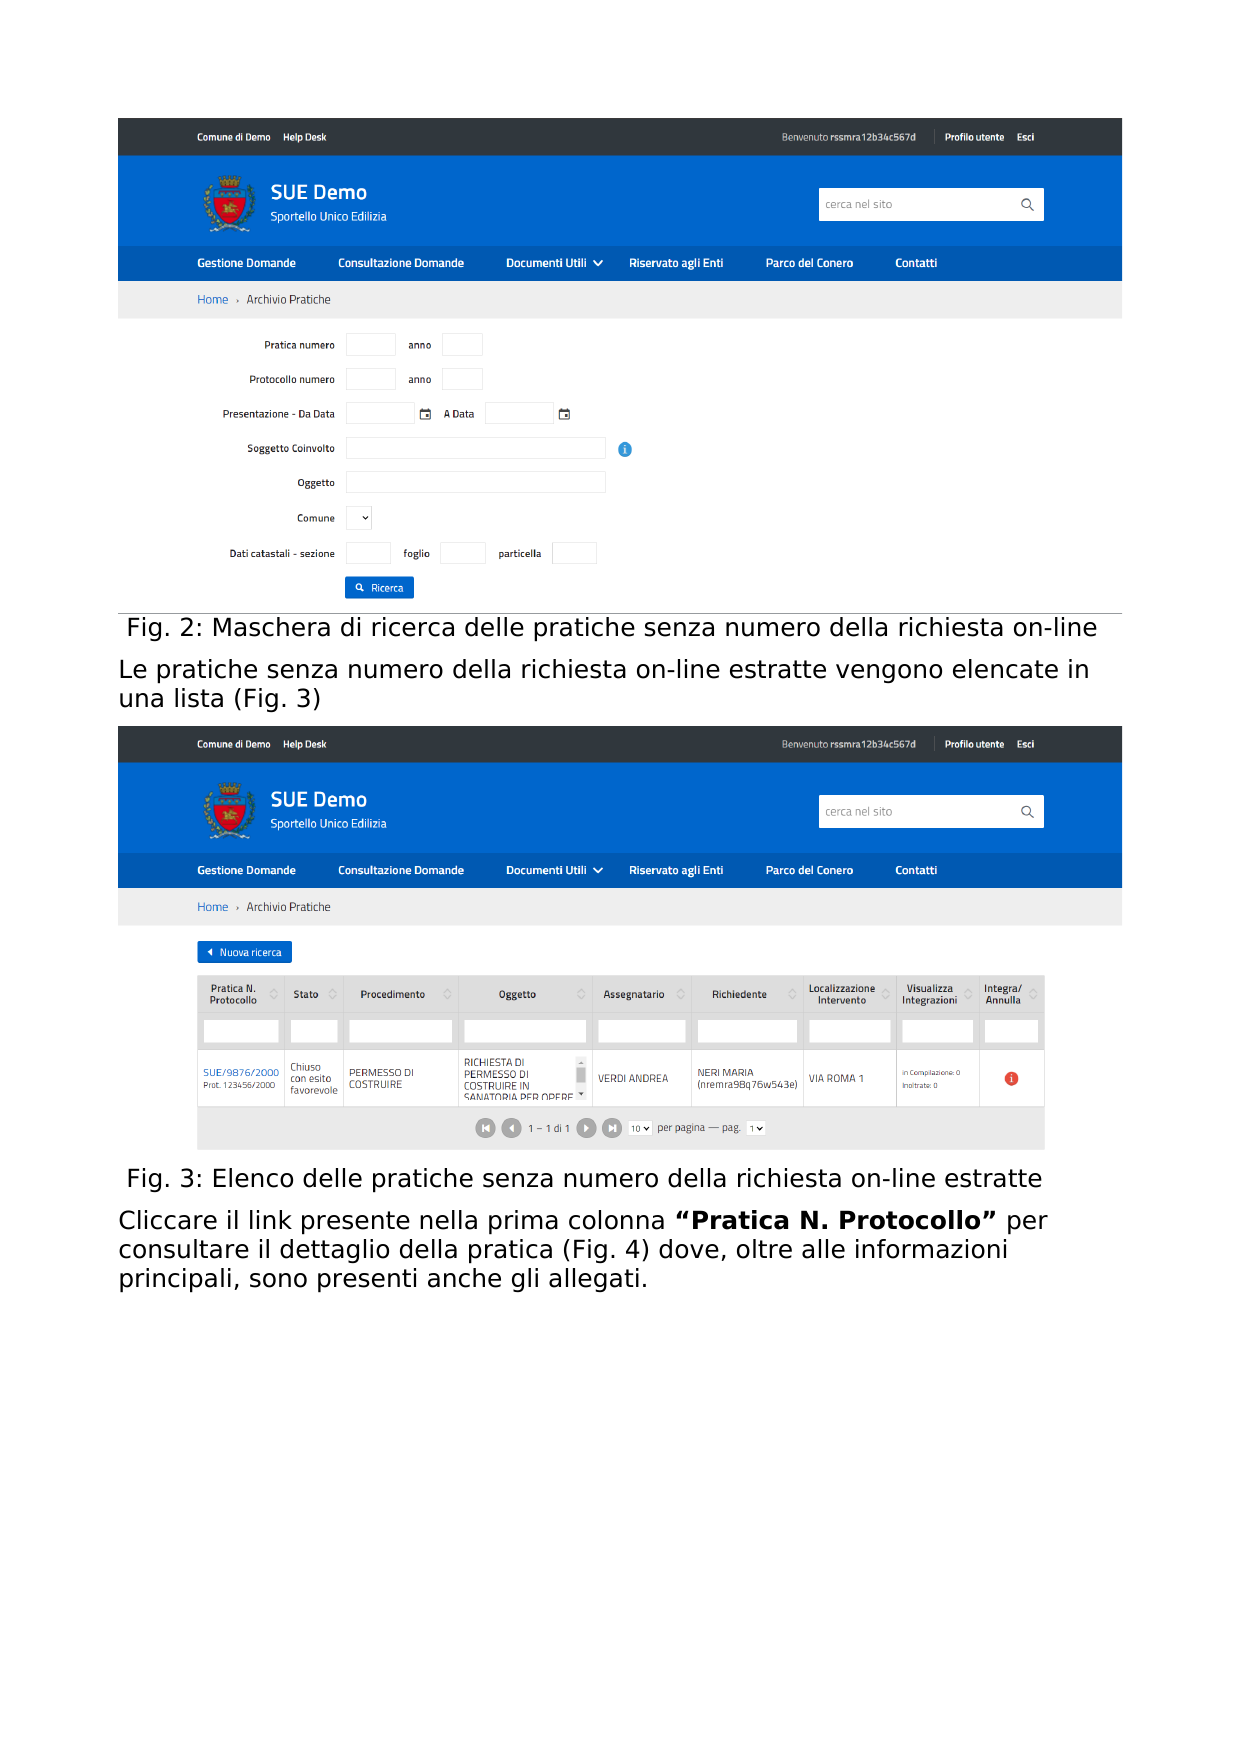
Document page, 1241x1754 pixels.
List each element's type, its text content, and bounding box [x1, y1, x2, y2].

picture [118, 118, 1123, 614]
text Cliccare il link presente nella prima colonna “Pratica N. Protocollo” per consultare il dettaglio della pratica (Fig. 4) dove, oltre alle informazioni principali, sono presenti anche gli allegati. [118, 1206, 1122, 1294]
text Le pratiche senza numero della richiesta on-line estratte vengono elencate in una lista (Fig. 3) [118, 655, 1122, 713]
text Fig. 3: Elenco delle pratiche senza numero della richiesta on-line estratte [118, 1165, 1122, 1194]
picture [118, 726, 1123, 1165]
text Fig. 2: Maschera di ricerca delle pratiche senza numero della richiesta on-line [118, 614, 1122, 643]
